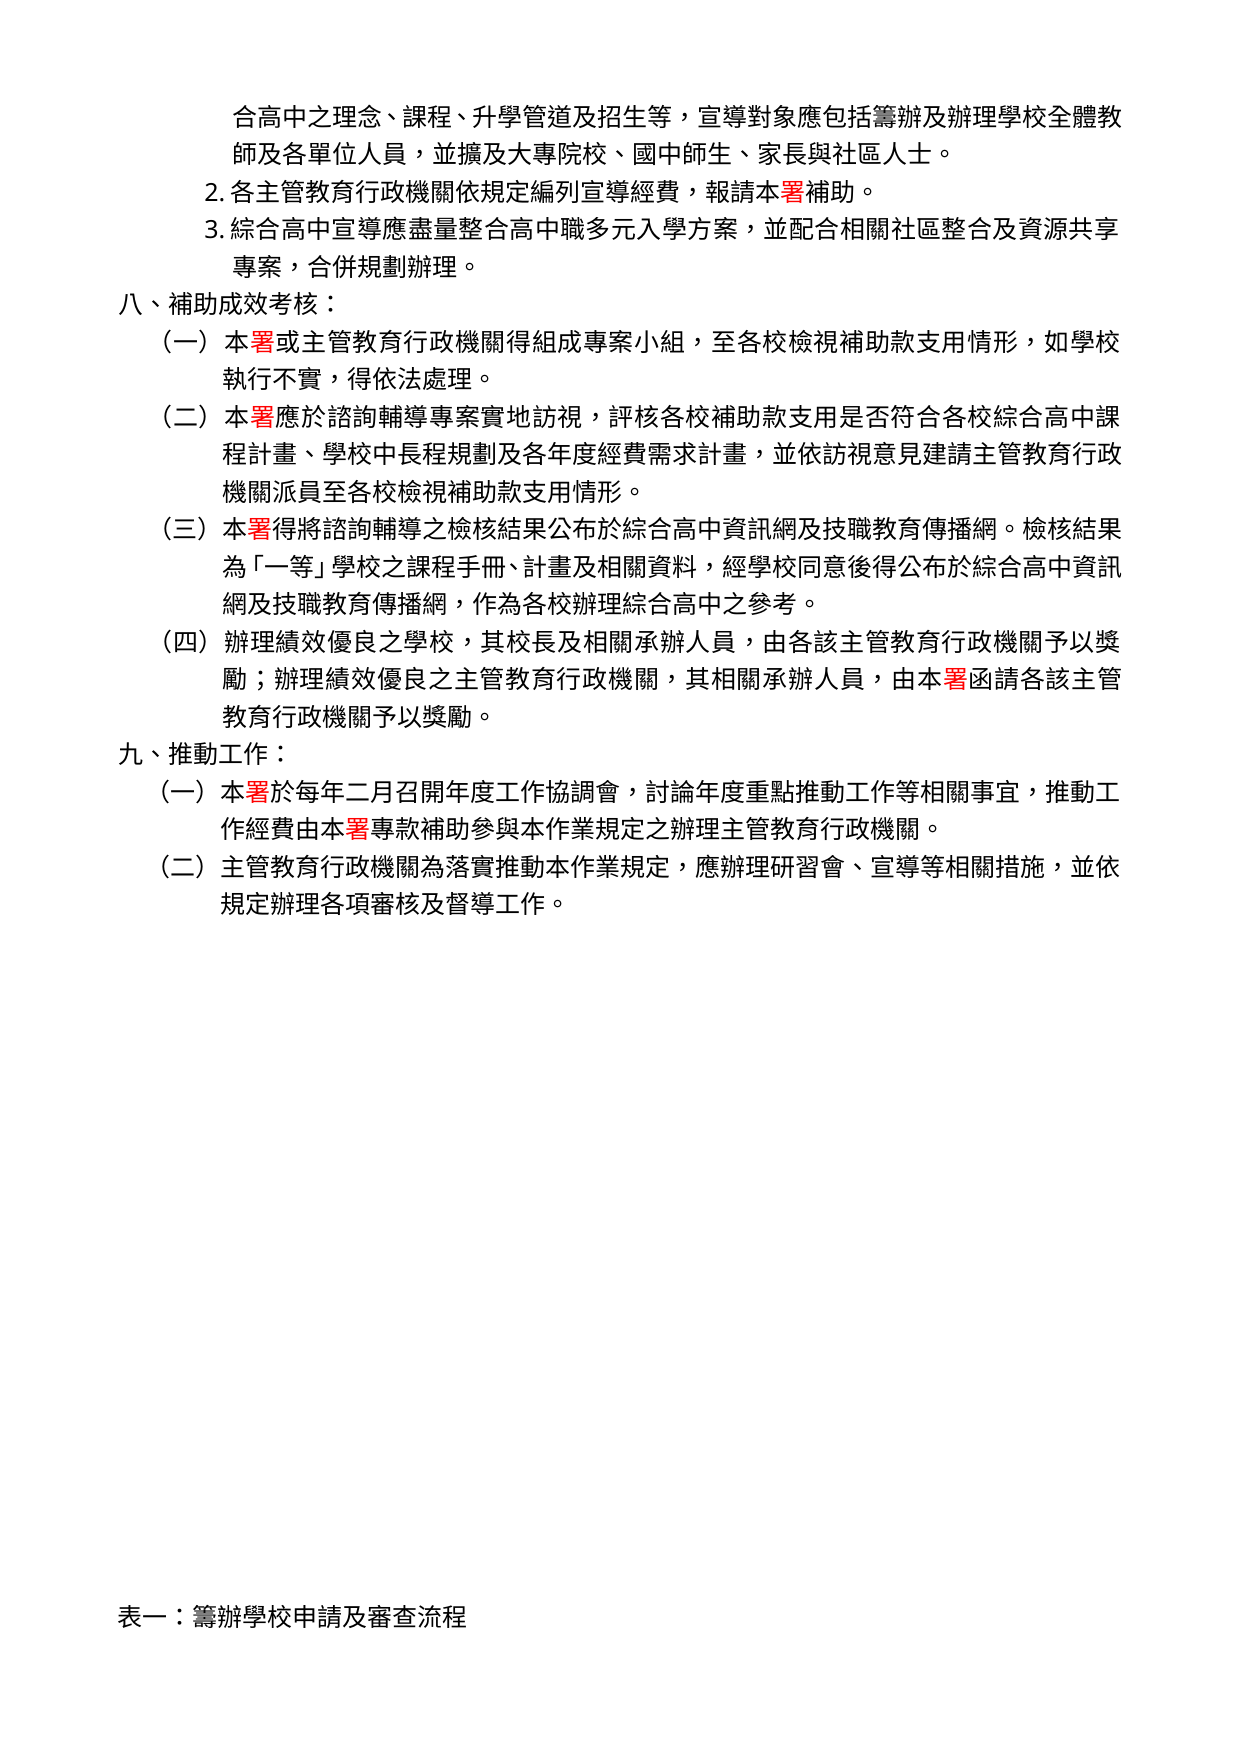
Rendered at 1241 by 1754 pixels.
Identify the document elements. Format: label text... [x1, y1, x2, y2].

text （二）本署應於諮詢輔導專案實地訪視，評核各校補助款支用是否符合各校綜合高中課程計畫、學校中長程規劃及各年度經費需求計畫，並依訪視意見建請主管教育行政機關派員至各校檢視補助款支用情形。 [147, 396, 1122, 509]
list 各主管教育行政機關依規定編列宣導經費，報請本署補助。 [204, 171, 1122, 209]
text 九、推動工作： [118, 734, 1122, 771]
text （一）本署或主管教育行政機關得組成專案小組，至各校檢視補助款支用情形，如學校執行不實，得依法處理。 [147, 321, 1122, 396]
text （四）辦理績效優良之學校，其校長及相關承辦人員，由各該主管教育行政機關予以獎勵；辦理績效優良之主管教育行政機關，其相關承辦人員，由本署函請各該主管教育行政機關予以獎勵。 [147, 621, 1122, 734]
text 八、補助成效考核： [118, 284, 1122, 321]
text （二）主管教育行政機關為落實推動本作業規定，應辦理研習會、宣導等相關措施，並依規定辦理各項審核及督導工作。 [145, 846, 1122, 921]
text 表一：籌辦學校申請及審查流程 [117, 1596, 1122, 1634]
text （三）本署得將諮詢輔導之檢核結果公布於綜合高中資訊網及技職教育傳播網。檢核結果為「一等」學校之課程手冊、計畫及相關資料，經學校同意後得公布於綜合高中資訊網及技職教育傳播網，作為各校辦理綜合高中之參考。 [147, 509, 1122, 621]
text （一）本署於每年二月召開年度工作協調會，討論年度重點推動工作等相關事宜，推動工作經費由本署專款補助參與本作業規定之辦理主管教育行政機關。 [145, 771, 1122, 846]
list 綜合高中宣導應盡量整合高中職多元入學方案，並配合相關社區整合及資源共享專案，合併規劃辦理。 [204, 209, 1122, 284]
list 合高中之理念、課程、升學管道及招生等，宣導對象應包括籌辦及辦理學校全體教師及各單位人員，並擴及大專院校、國中師生、家長與社區人士。 [204, 96, 1122, 171]
